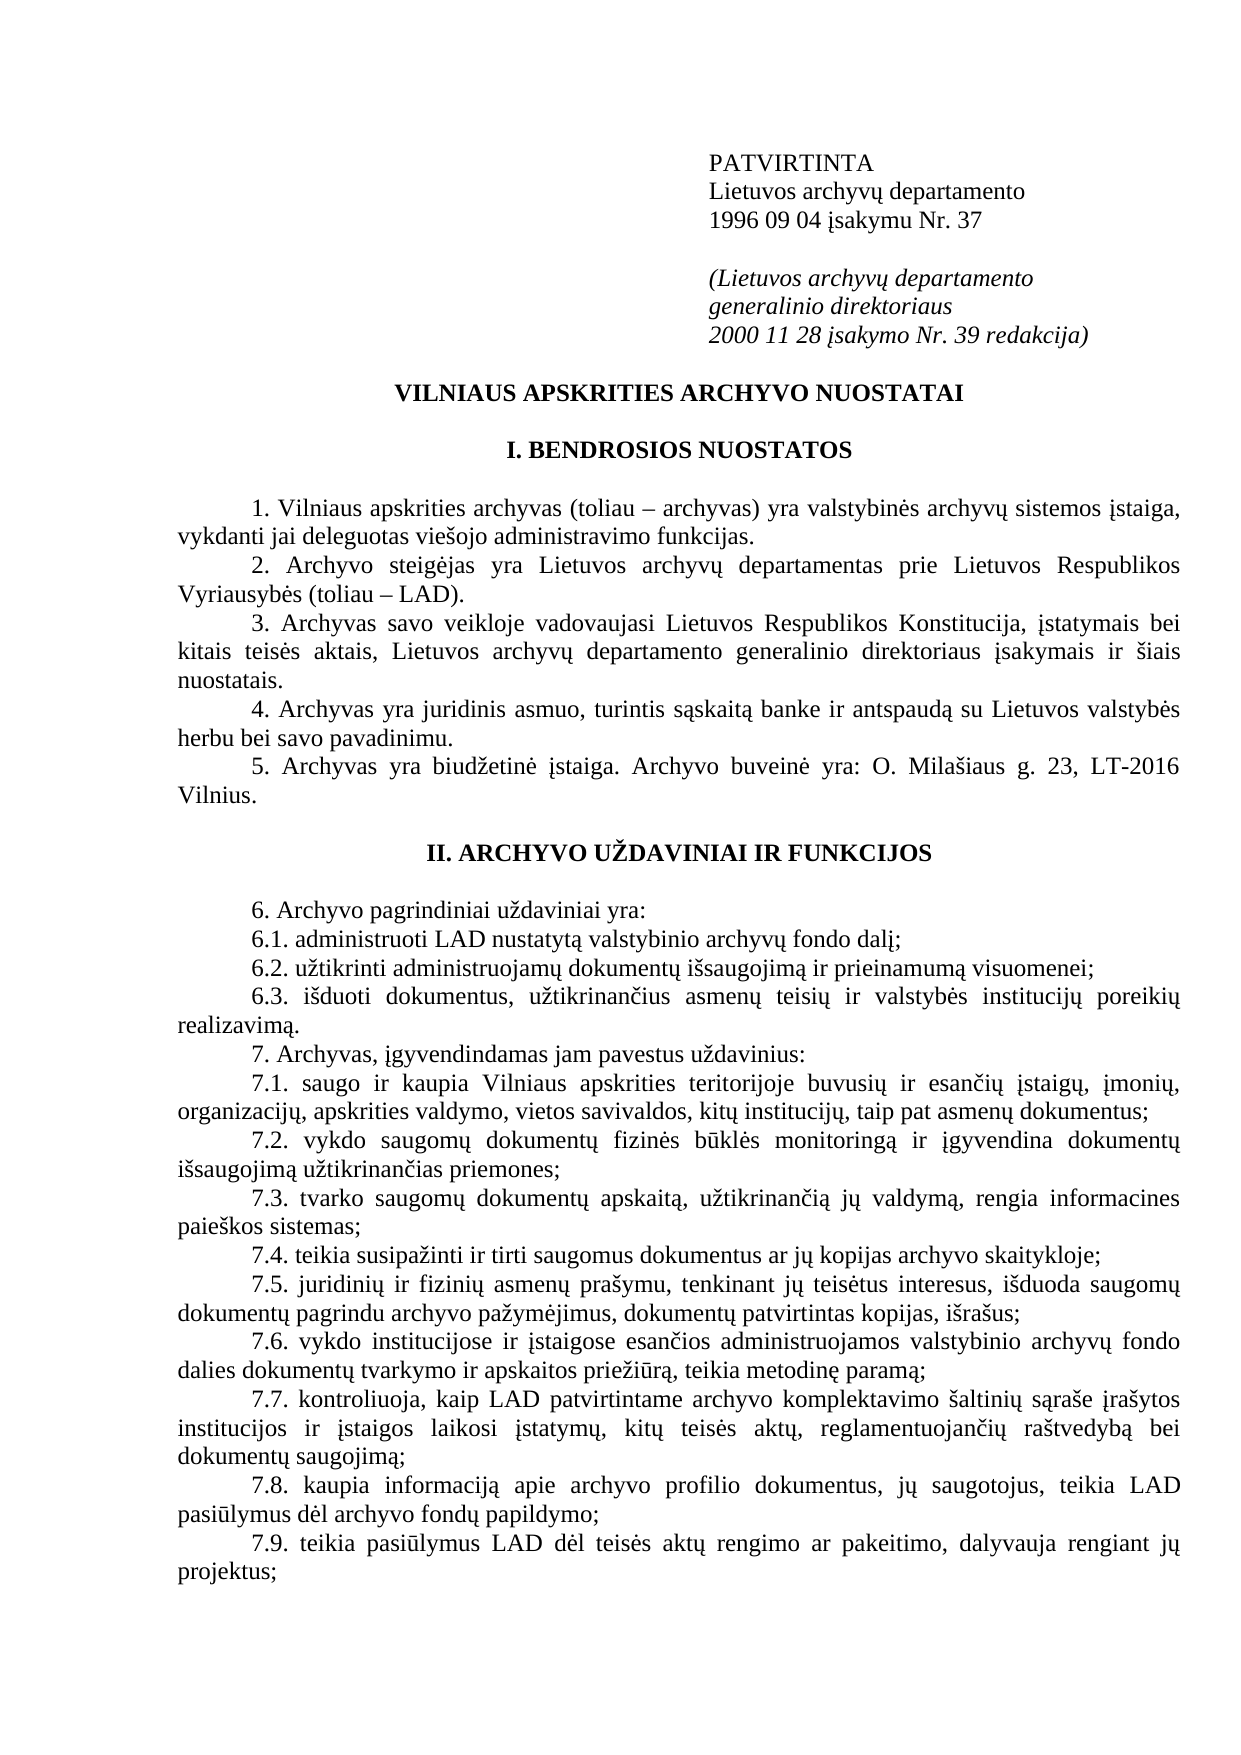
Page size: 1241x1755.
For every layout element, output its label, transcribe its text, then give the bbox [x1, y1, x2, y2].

text 2. Archyvo steigėjas yra Lietuvos archyvų departamentas prie Lietuvos Respublikos Vyriausybės (toliau – LAD). [177, 550, 1181, 608]
text 7.1. saugo ir kaupia Vilniaus apskrities teritorijoje buvusių ir esančių įstaigų, įmonių, organizacijų, apskrities valdymo, vietos savivaldos, kitų institucijų, taip pat asmenų dokumentus; [177, 1068, 1181, 1125]
text 2000 11 28 įsakymo Nr. 39 redakcija) [177, 320, 1181, 349]
text 7.7. kontroliuoja, kaip LAD patvirtintame archyvo komplektavimo šaltinių sąraše įrašytos institucijos ir įstaigos laikosi įstatymų, kitų teisės aktų, reglamentuojančių raštvedybą bei dokumentų saugojimą; [177, 1384, 1181, 1470]
text 7.6. vykdo institucijose ir įstaigose esančios administruojamos valstybinio archyvų fondo dalies dokumentų tvarkymo ir apskaitos priežiūrą, teikia metodinę paramą; [177, 1326, 1181, 1384]
text PATVIRTINTA [177, 148, 1181, 176]
text 4. Archyvas yra juridinis asmuo, turintis sąskaitą banke ir antspaudą su Lietuvos valstybės herbu bei savo pavadinimu. [177, 694, 1181, 751]
text 6. Archyvo pagrindiniai uždaviniai yra: [177, 895, 1181, 924]
text 3. Archyvas savo veikloje vadovaujasi Lietuvos Respublikos Konstitucija, įstatymais bei kitais teisės aktais, Lietuvos archyvų departamento generalinio direktoriaus įsakymais ir šiais nuostatais. [177, 608, 1181, 694]
text 7.2. vykdo saugomų dokumentų fizinės būklės monitoringą ir įgyvendina dokumentų išsaugojimą užtikrinančias priemones; [177, 1125, 1181, 1183]
text 6.2. užtikrinti administruojamų dokumentų išsaugojimą ir prieinamumą visuomenei; [177, 953, 1181, 981]
text 7. Archyvas, įgyvendindamas jam pavestus uždavinius: [177, 1039, 1181, 1068]
text 7.3. tvarko saugomų dokumentų apskaitą, užtikrinančią jų valdymą, rengia informacines paieškos sistemas; [177, 1183, 1181, 1240]
text 7.5. juridinių ir fizinių asmenų prašymu, tenkinant jų teisėtus interesus, išduoda saugomų dokumentų pagrindu archyvo pažymėjimus, dokumentų patvirtintas kopijas, išrašus; [177, 1269, 1181, 1326]
text 5. Archyvas yra biudžetinė įstaiga. Archyvo buveinė yra: O. Milašiaus g. 23, LT-2016 Vilnius. [177, 751, 1181, 809]
text generalinio direktoriaus [177, 291, 1181, 320]
text 6.1. administruoti LAD nustatytą valstybinio archyvų fondo dalį; [177, 924, 1181, 953]
text 6.3. išduoti dokumentus, užtikrinančius asmenų teisių ir valstybės institucijų poreikių realizavimą. [177, 981, 1181, 1039]
text VILNIAUS APSKRITIES ARCHYVO NUOSTATAI [177, 378, 1181, 406]
text 1996 09 04 įsakymu Nr. 37 [177, 205, 1181, 234]
text II. ARCHYVO UŽDAVINIAI IR FUNKCIJOS [177, 838, 1181, 866]
text 7.4. teikia susipažinti ir tirti saugomus dokumentus ar jų kopijas archyvo skaitykloje; [177, 1240, 1181, 1269]
text 7.8. kaupia informaciją apie archyvo profilio dokumentus, jų saugotojus, teikia LAD pasiūlymus dėl archyvo fondų papildymo; [177, 1470, 1181, 1528]
text 1. Vilniaus apskrities archyvas (toliau – archyvas) yra valstybinės archyvų sistemos įstaiga, vykdanti jai deleguotas viešojo administravimo funkcijas. [177, 493, 1181, 550]
text I. BENDROSIOS NUOSTATOS [177, 435, 1181, 464]
text (Lietuvos archyvų departamento [177, 263, 1181, 291]
text 7.9. teikia pasiūlymus LAD dėl teisės aktų rengimo ar pakeitimo, dalyvauja rengiant jų projektus; [177, 1528, 1181, 1585]
text Lietuvos archyvų departamento [177, 176, 1181, 205]
